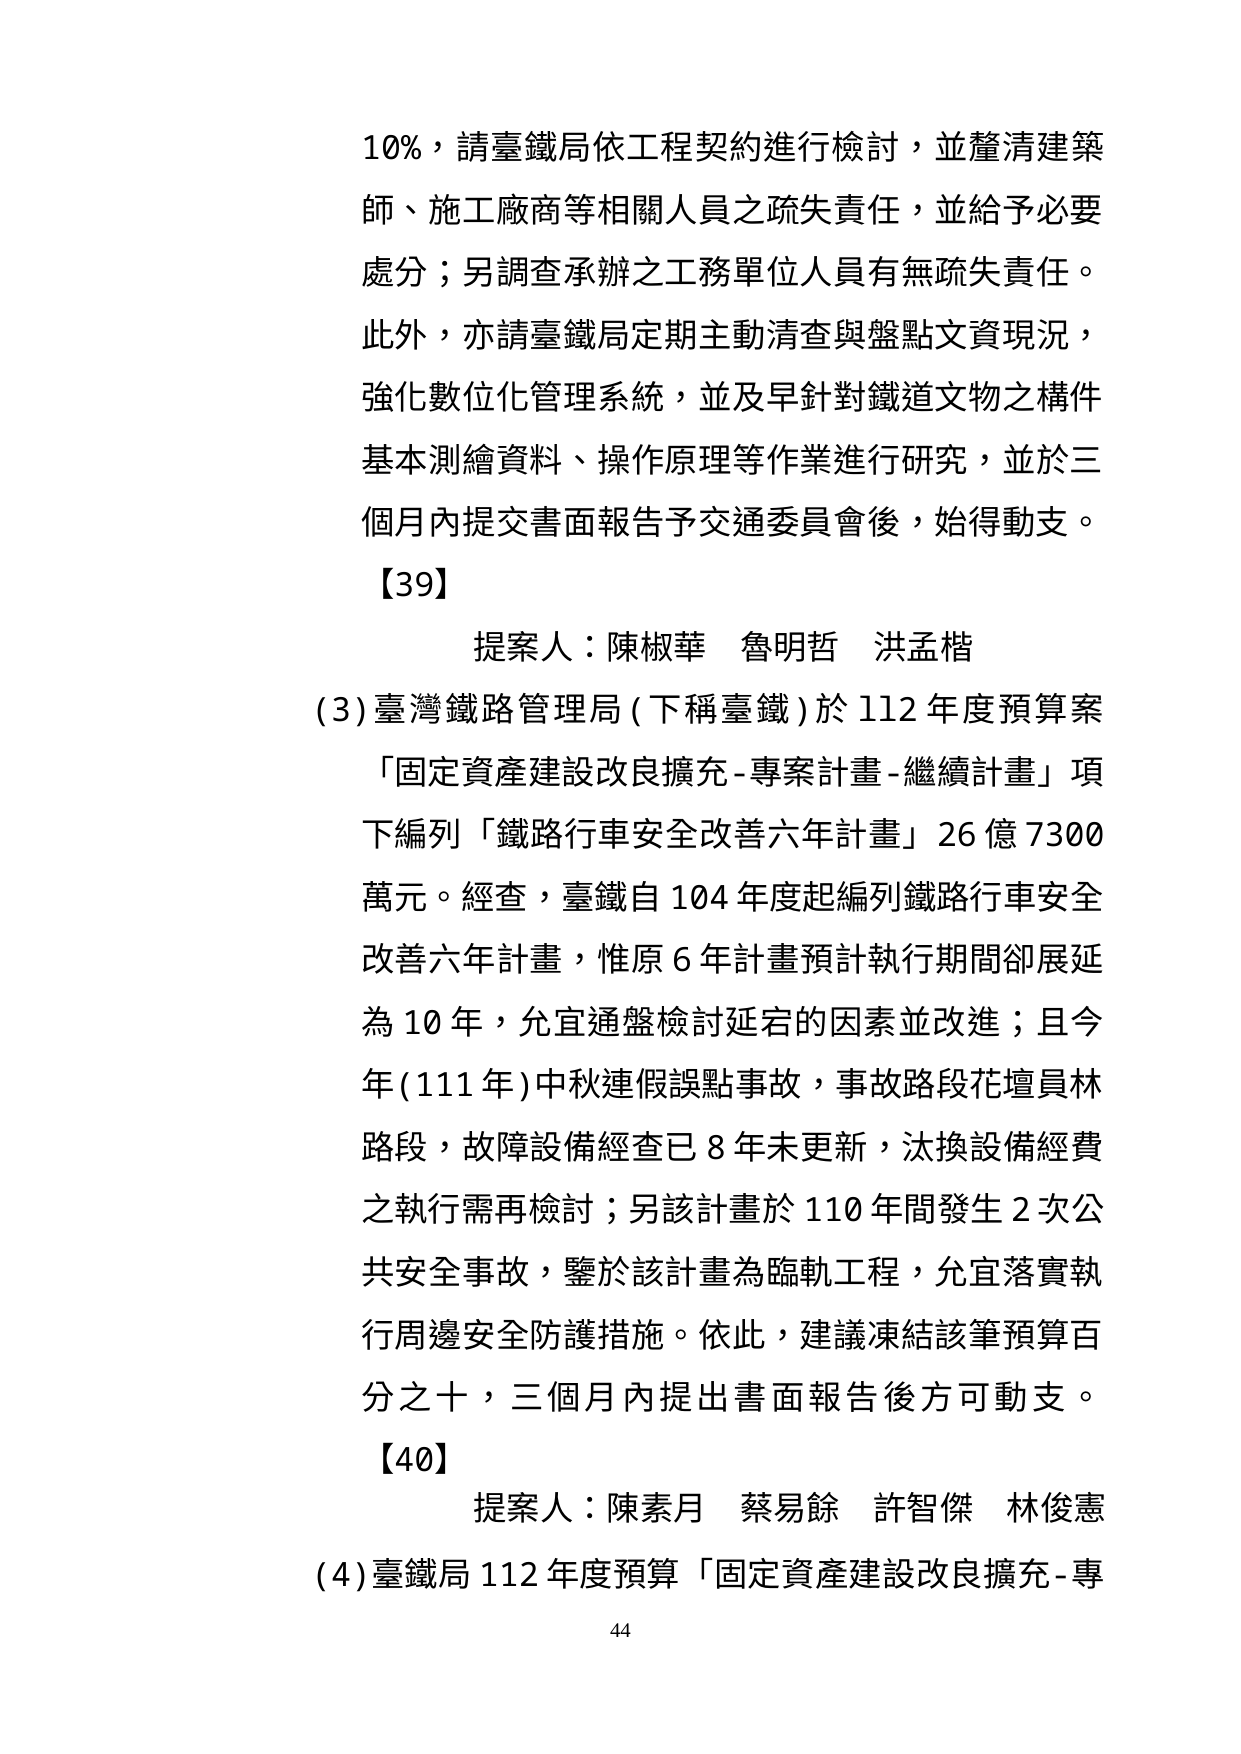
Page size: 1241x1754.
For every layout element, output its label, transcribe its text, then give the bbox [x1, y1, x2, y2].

subtitle (4)臺鐵局112年度預算「固定資產建設改良擴充-專 [311, 1530, 1104, 1593]
text 提案人：陳素月 蔡易餘 許智傑 林俊憲 [473, 1478, 1117, 1530]
text 提案人：陳椒華 魯明哲 洪孟楷 [473, 603, 1094, 666]
text 為創造文化資產保存與鐵道文化觀光之雙贏局面，爰提案凍結鐵路行車安全改善六年計畫預算10%，請臺鐵局依工程契約進行檢討，並釐清建築師、施工廠商等相關人員之疏失責任，並給予必要處分；另調查承辦之工務單位人員有無疏失責任。此外，亦請臺鐵局定期主動清查與盤點文資現況，強化數位化管理系統，並及早針對鐵道文物之構件、基本測繪資料、操作原理等作業進行研究，並於三個月內提交書面報告予交通委員會後，始得動支。【39】 [361, 103, 1104, 603]
subtitle (3)臺灣鐵路管理局(下稱臺鐵)於ll2年度預算案「固定資產建設改良擴充-專案計畫-繼續計畫」項下編列「鐵路行車安全改善六年計畫」26億7300萬元。經查，臺鐵自104年度起編列鐵路行車安全改善六年計畫，惟原6年計畫預計執行期間卻展延為10年，允宜通盤檢討延宕的因素並改進；且今年(111年)中秋連假誤點事故，事故路段花壇員林路段，故障設備經查已8年未更新，汰換設備經費之執行需再檢討；另該計畫於110年間發生2次公共安全事故，鑒於該計畫為臨軌工程，允宜落實執行周邊安全防護措施。依此，建議凍結該筆預算百分之十，三個月內提出書面報告後方可動支。【40】 [311, 666, 1104, 1478]
